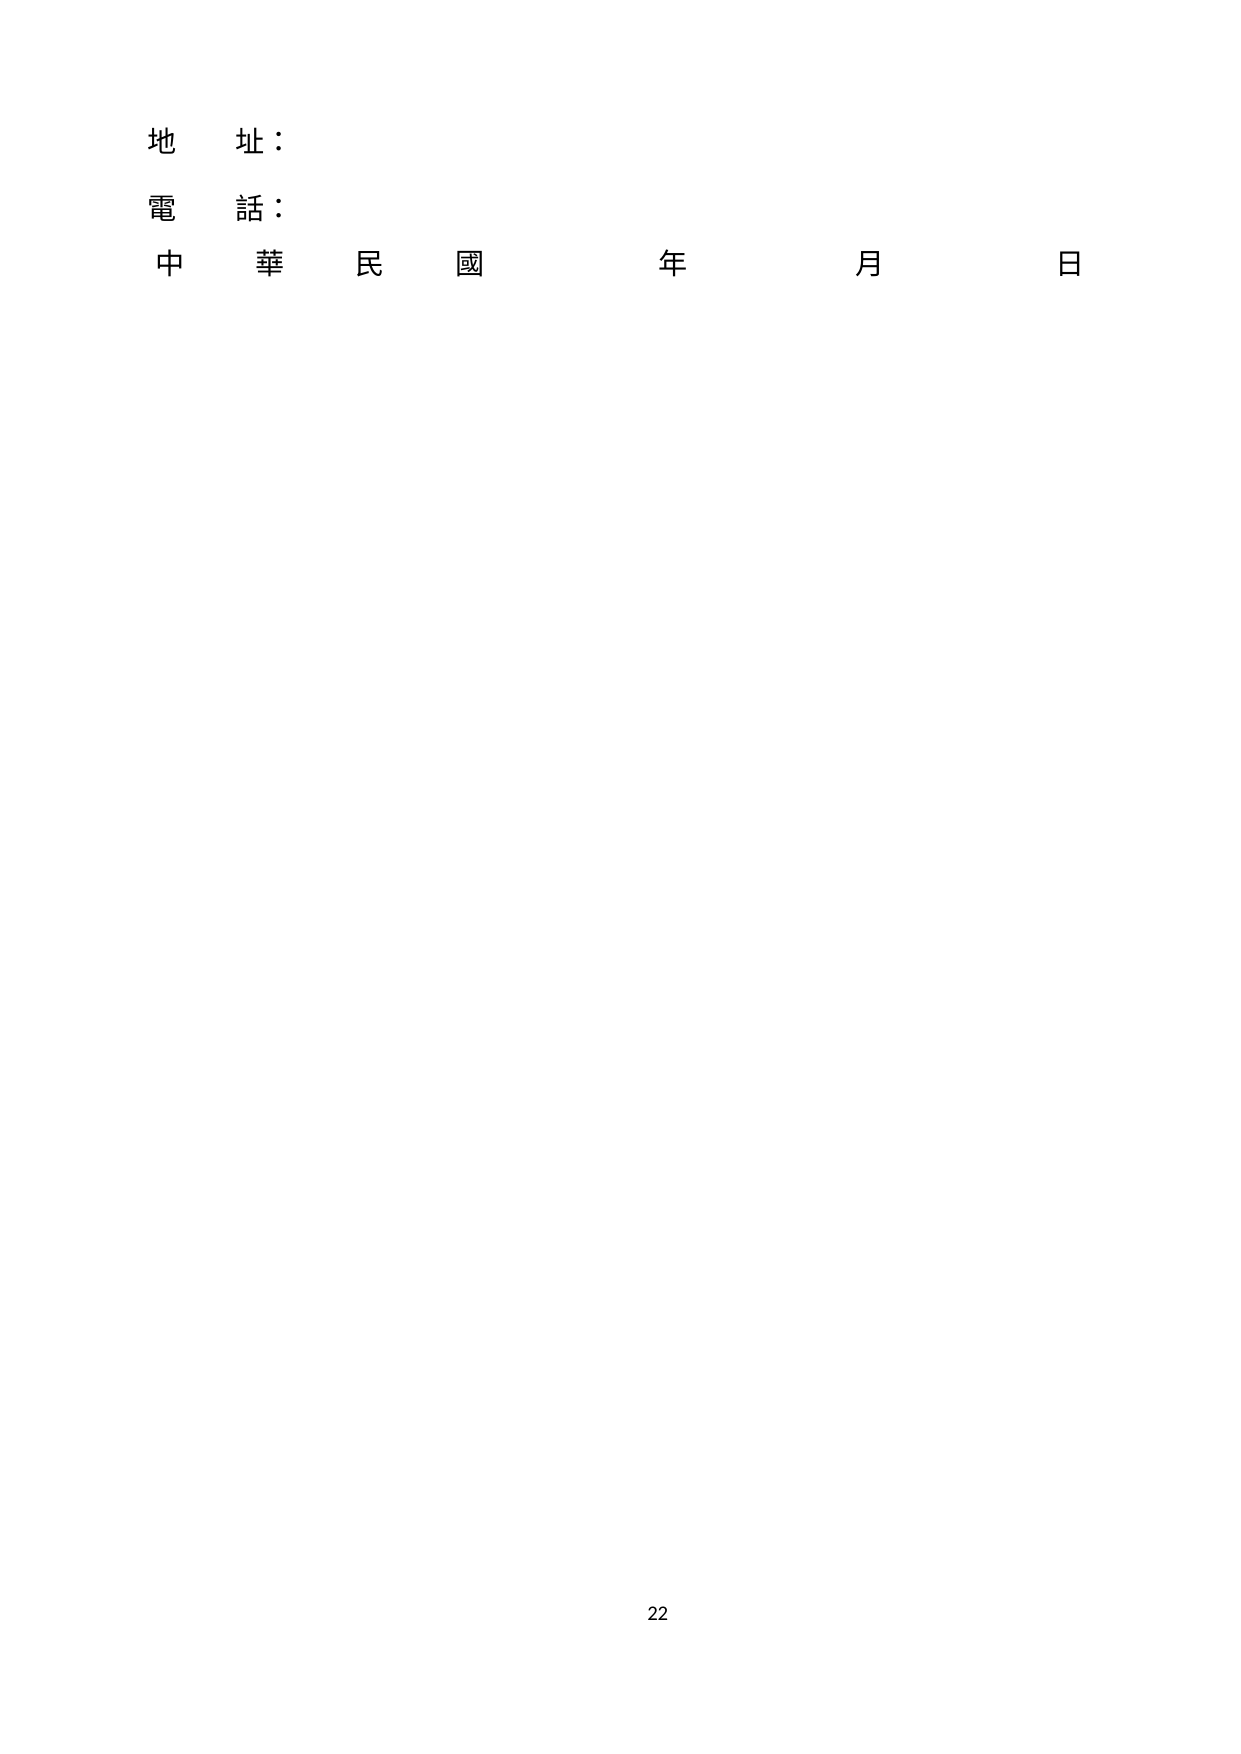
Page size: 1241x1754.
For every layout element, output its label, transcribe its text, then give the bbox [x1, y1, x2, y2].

text 電 話： [148, 185, 1092, 228]
text 地 址： [148, 118, 1092, 160]
text 中 華 民 國 年 月 日 [148, 240, 1092, 283]
